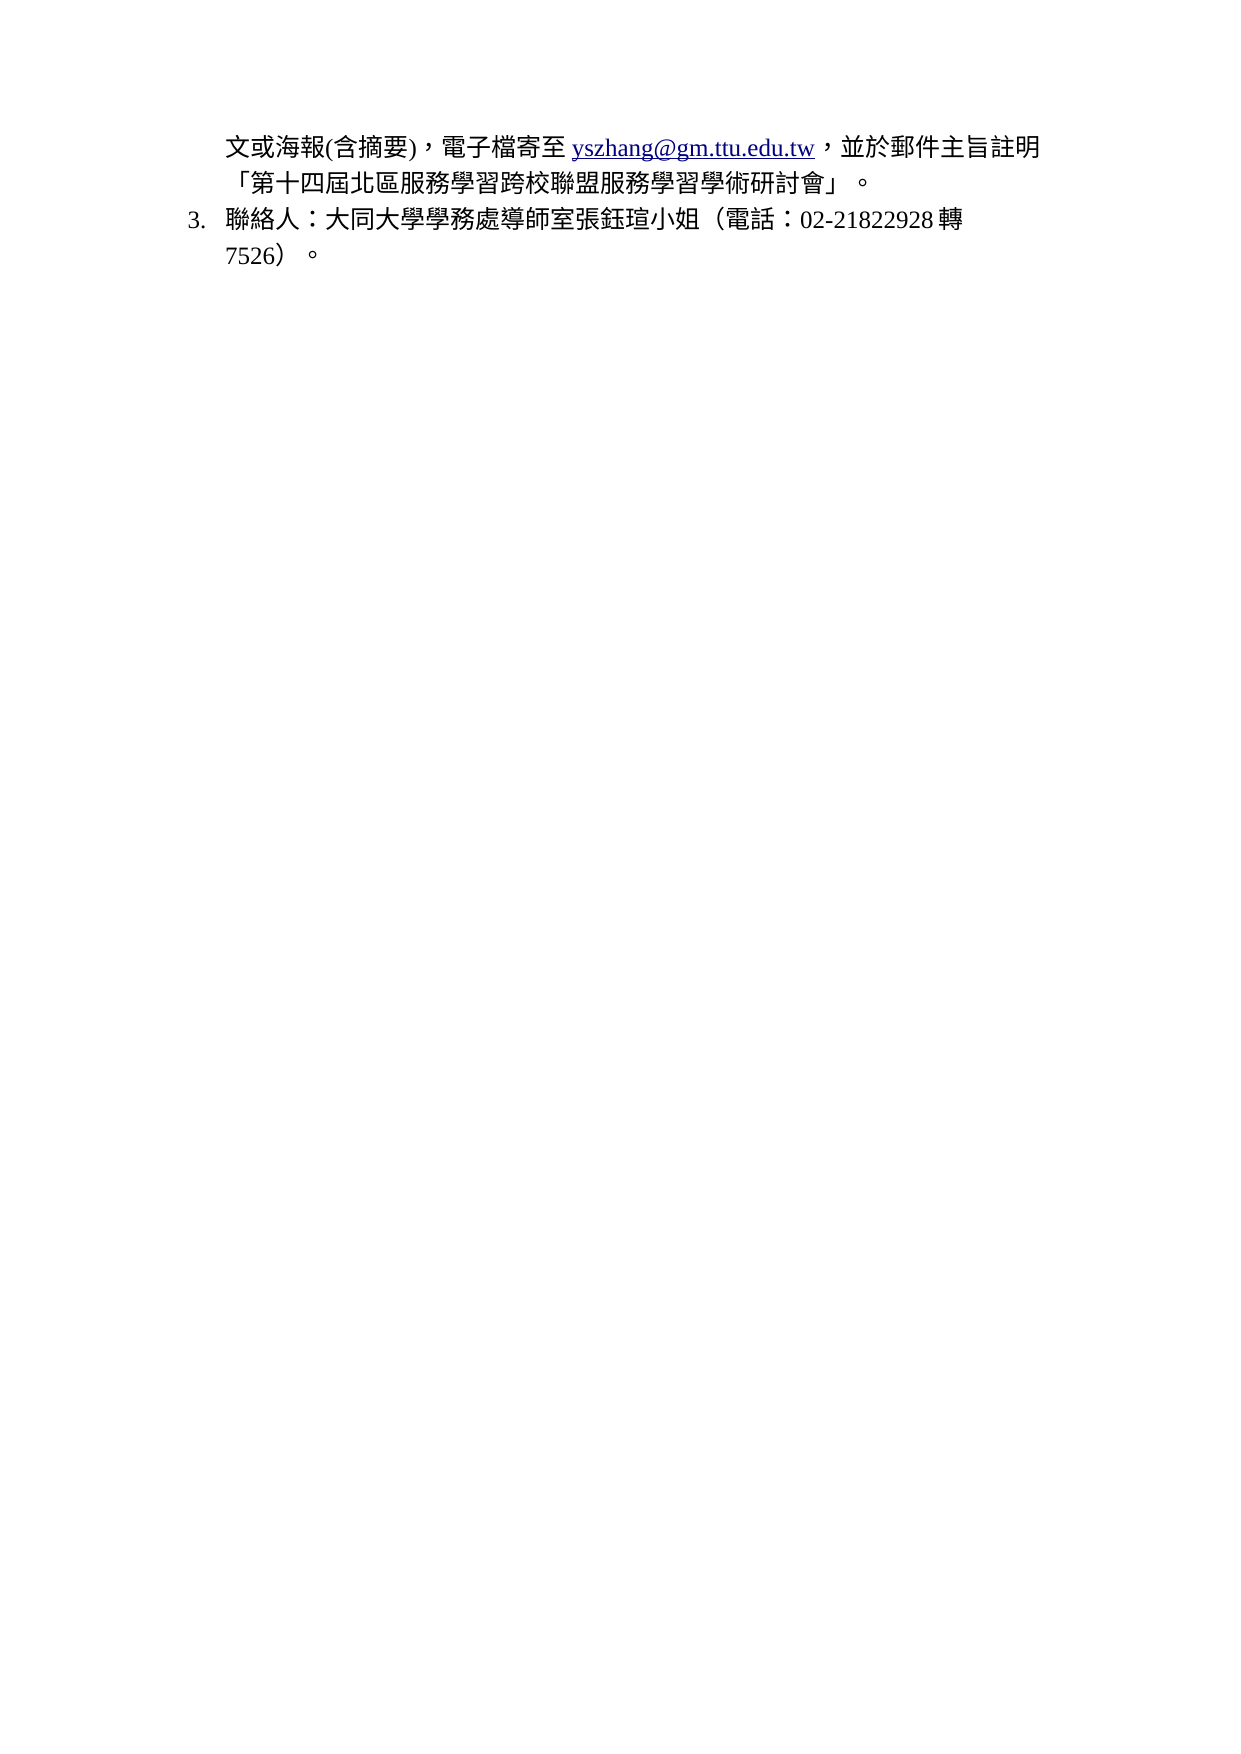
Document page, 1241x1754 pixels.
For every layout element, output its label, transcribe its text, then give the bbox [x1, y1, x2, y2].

list 聯絡人：大同大學學務處導師室張鈺瑄小姐（電話：02-21822928轉7526）。 [187, 199, 1053, 272]
list 文或海報(含摘要)，電子檔寄至yszhang@gm.ttu.edu.tw，並於郵件主旨註明「第十四屆北區服務學習跨校聯盟服務學習學術研討會」。 [187, 127, 1053, 199]
